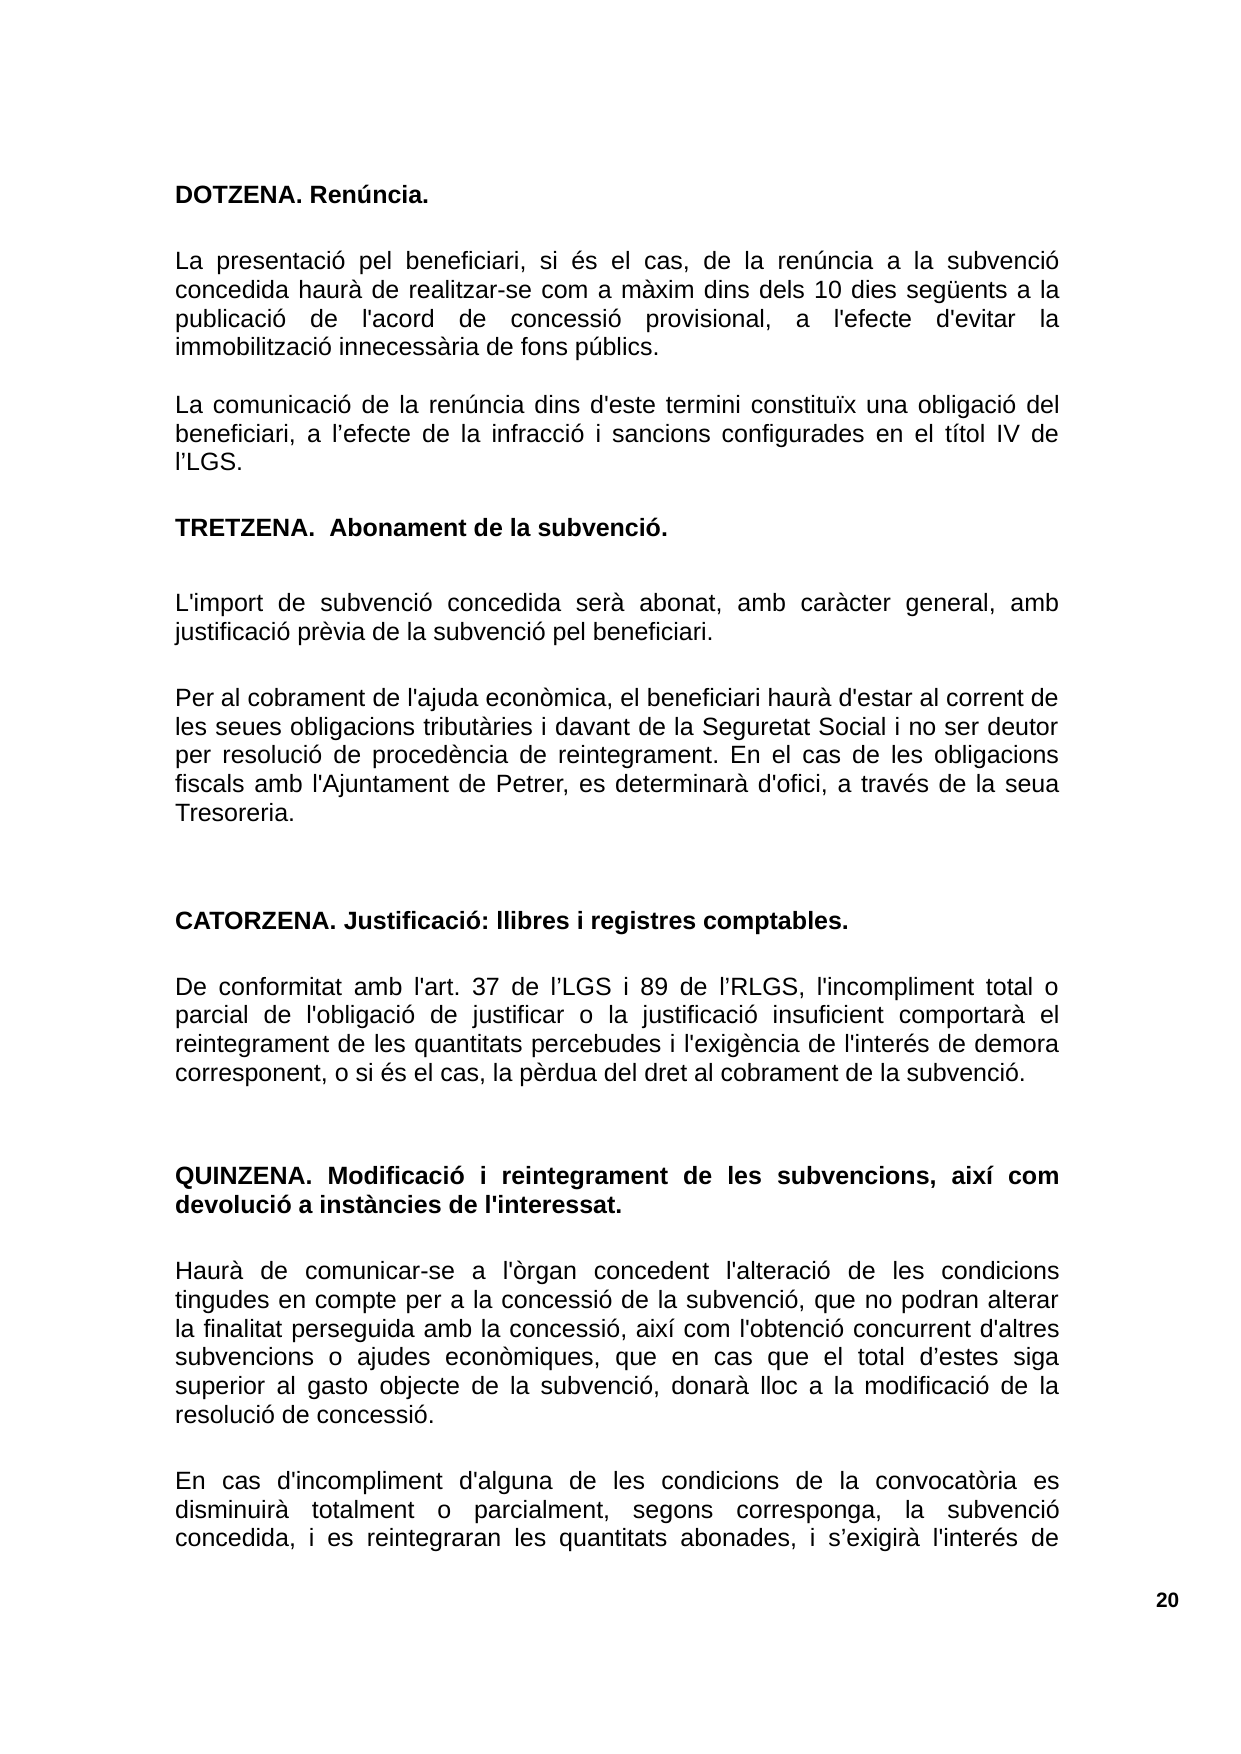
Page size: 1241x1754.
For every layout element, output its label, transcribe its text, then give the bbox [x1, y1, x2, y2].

list En cas d'incompliment d'alguna de les condicions de la convocatòria es disminuirà totalment o parcialment, segons corresponga, la subvenció concedida, i es reintegraran les quantitats abonades, i s’exigirà l'interés de [175, 1466, 1061, 1552]
list DOTZENA. Renúncia. [175, 180, 1061, 209]
list Haurà de comunicar-se a l'òrgan concedent l'alteració de les condicions tingudes en compte per a la concessió de la subvenció, que no podran alterar la finalitat perseguida amb la concessió, així com l'obtenció concurrent d'altres subvencions o ajudes econòmiques, que en cas que el total d’estes siga superior al gasto objecte de la subvenció, donarà lloc a la modificació de la resolució de concessió. [175, 1256, 1061, 1429]
list QUINZENA. Modificació i reintegrament de les subvencions, així com devolució a instàncies de l'interessat. [175, 1161, 1061, 1219]
list La presentació pel beneficiari, si és el cas, de la renúncia a la subvenció concedida haurà de realitzar-se com a màxim dins dels 10 dies següents a la publicació de l'acord de concessió provisional, a l'efecte d'evitar la immobilització innecessària de fons públics. [175, 246, 1061, 361]
list TRETZENA. Abonament de la subvenció. [175, 513, 1061, 542]
list La comunicació de la renúncia dins d'este termini constituïx una obligació del beneficiari, a l’efecte de la infracció i sancions configurades en el títol IV de l’LGS. [175, 390, 1061, 476]
list De conformitat amb l'art. 37 de l’LGS i 89 de l’RLGS, l'incompliment total o parcial de l'obligació de justificar o la justificació insuficient comportarà el reintegrament de les quantitats percebudes i l'exigència de l'interés de demora corresponent, o si és el cas, la pèrdua del dret al cobrament de la subvenció. [175, 972, 1061, 1087]
list L'import de subvenció concedida serà abonat, amb caràcter general, amb justificació prèvia de la subvenció pel beneficiari. [175, 588, 1061, 646]
list Per al cobrament de l'ajuda econòmica, el beneficiari haurà d'estar al corrent de les seues obligacions tributàries i davant de la Seguretat Social i no ser deutor per resolució de procedència de reintegrament. En el cas de les obligacions fiscals amb l'Ajuntament de Petrer, es determinarà d'ofici, a través de la seua Tresoreria. [175, 683, 1061, 827]
list CATORZENA. Justificació: llibres i registres comptables. [175, 906, 1061, 934]
